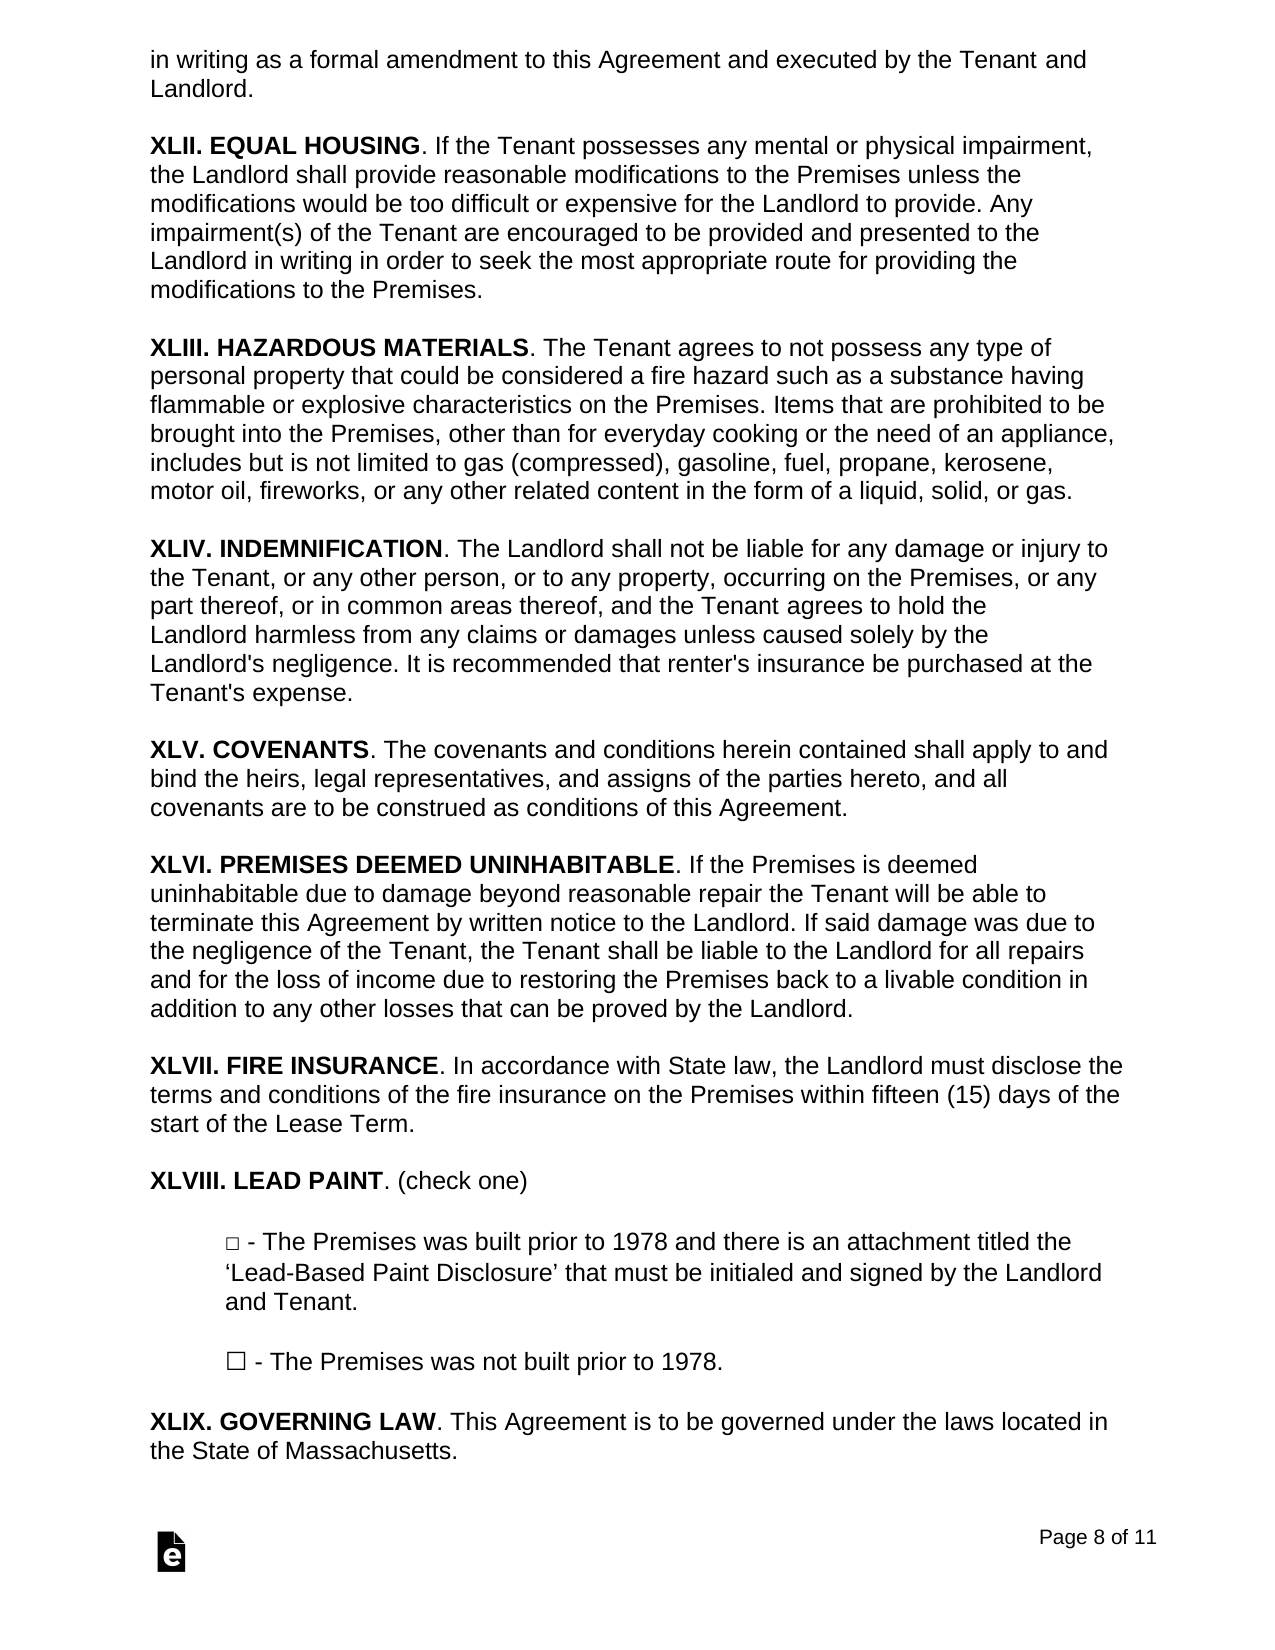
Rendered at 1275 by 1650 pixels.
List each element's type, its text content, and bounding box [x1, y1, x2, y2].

text XLV. COVENANTS. The covenants and conditions herein contained shall apply to and bind the heirs, legal representatives, and assigns of the parties hereto, and all covenants are to be construed as conditions of this Agreement. [150, 735, 1125, 821]
text XLIX. GOVERNING LAW. This Agreement is to be governed under the laws located in the State of Massachusetts. [150, 1407, 1125, 1464]
text XLVI. PREMISES DEEMED UNINHABITABLE. If the Premises is deemed uninhabitable due to damage beyond reasonable repair the Tenant will be able to terminate this Agreement by written notice to the Landlord. If said damage was due to the negligence of the Tenant, the Tenant shall be liable to the Landlord for all repairs and for the loss of income due to restoring the Premises back to a livable condition in addition to any other losses that can be proved by the Landlord. [150, 850, 1125, 1022]
text in writing as a formal amendment to this Agreement and executed by the Tenant and Landlord. [150, 45, 1125, 102]
text XLII. EQUAL HOUSING. If the Tenant possesses any mental or physical impairment, the Landlord shall provide reasonable modifications to the Premises unless the modifications would be too difficult or expensive for the Landlord to provide. Any impairment(s) of the Tenant are encouraged to be provided and presented to the Landlord in writing in order to seek the most appropriate route for providing the modifications to the Premises. [150, 131, 1125, 304]
text XLIII. HAZARDOUS MATERIALS. The Tenant agrees to not possess any type of personal property that could be considered a fire hazard such as a substance having flammable or explosive characteristics on the Premises. Items that are prohibited to be brought into the Premises, other than for everyday cooking or the need of an appliance, includes but is not limited to gas (compressed), gasoline, fuel, propane, kerosene, motor oil, fireworks, or any other related content in the form of a liquid, solid, or gas. [150, 332, 1125, 505]
text ☐ - The Premises was built prior to 1978 and there is an attachment titled the ‘Lead-Based Paint Disclosure’ that must be initialed and signed by the Landlord and Tenant. [225, 1224, 1125, 1315]
text XLIV. INDEMNIFICATION. The Landlord shall not be liable for any damage or injury to the Tenant, or any other person, or to any property, occurring on the Premises, or any part thereof, or in common areas thereof, and the Tenant agrees to hold the Landlord harmless from any claims or damages unless caused solely by the Landlord's negligence. It is recommended that renter's insurance be purchased at the Tenant's expense. [150, 534, 1125, 706]
text ☐ - The Premises was not built prior to 1978. [225, 1344, 1125, 1378]
text XLVIII. LEAD PAINT. (check one) [150, 1166, 1125, 1195]
text XLVII. FIRE INSURANCE. In accordance with State law, the Landlord must disclose the terms and conditions of the fire insurance on the Premises within fifteen (15) days of the start of the Lease Term. [150, 1051, 1125, 1137]
